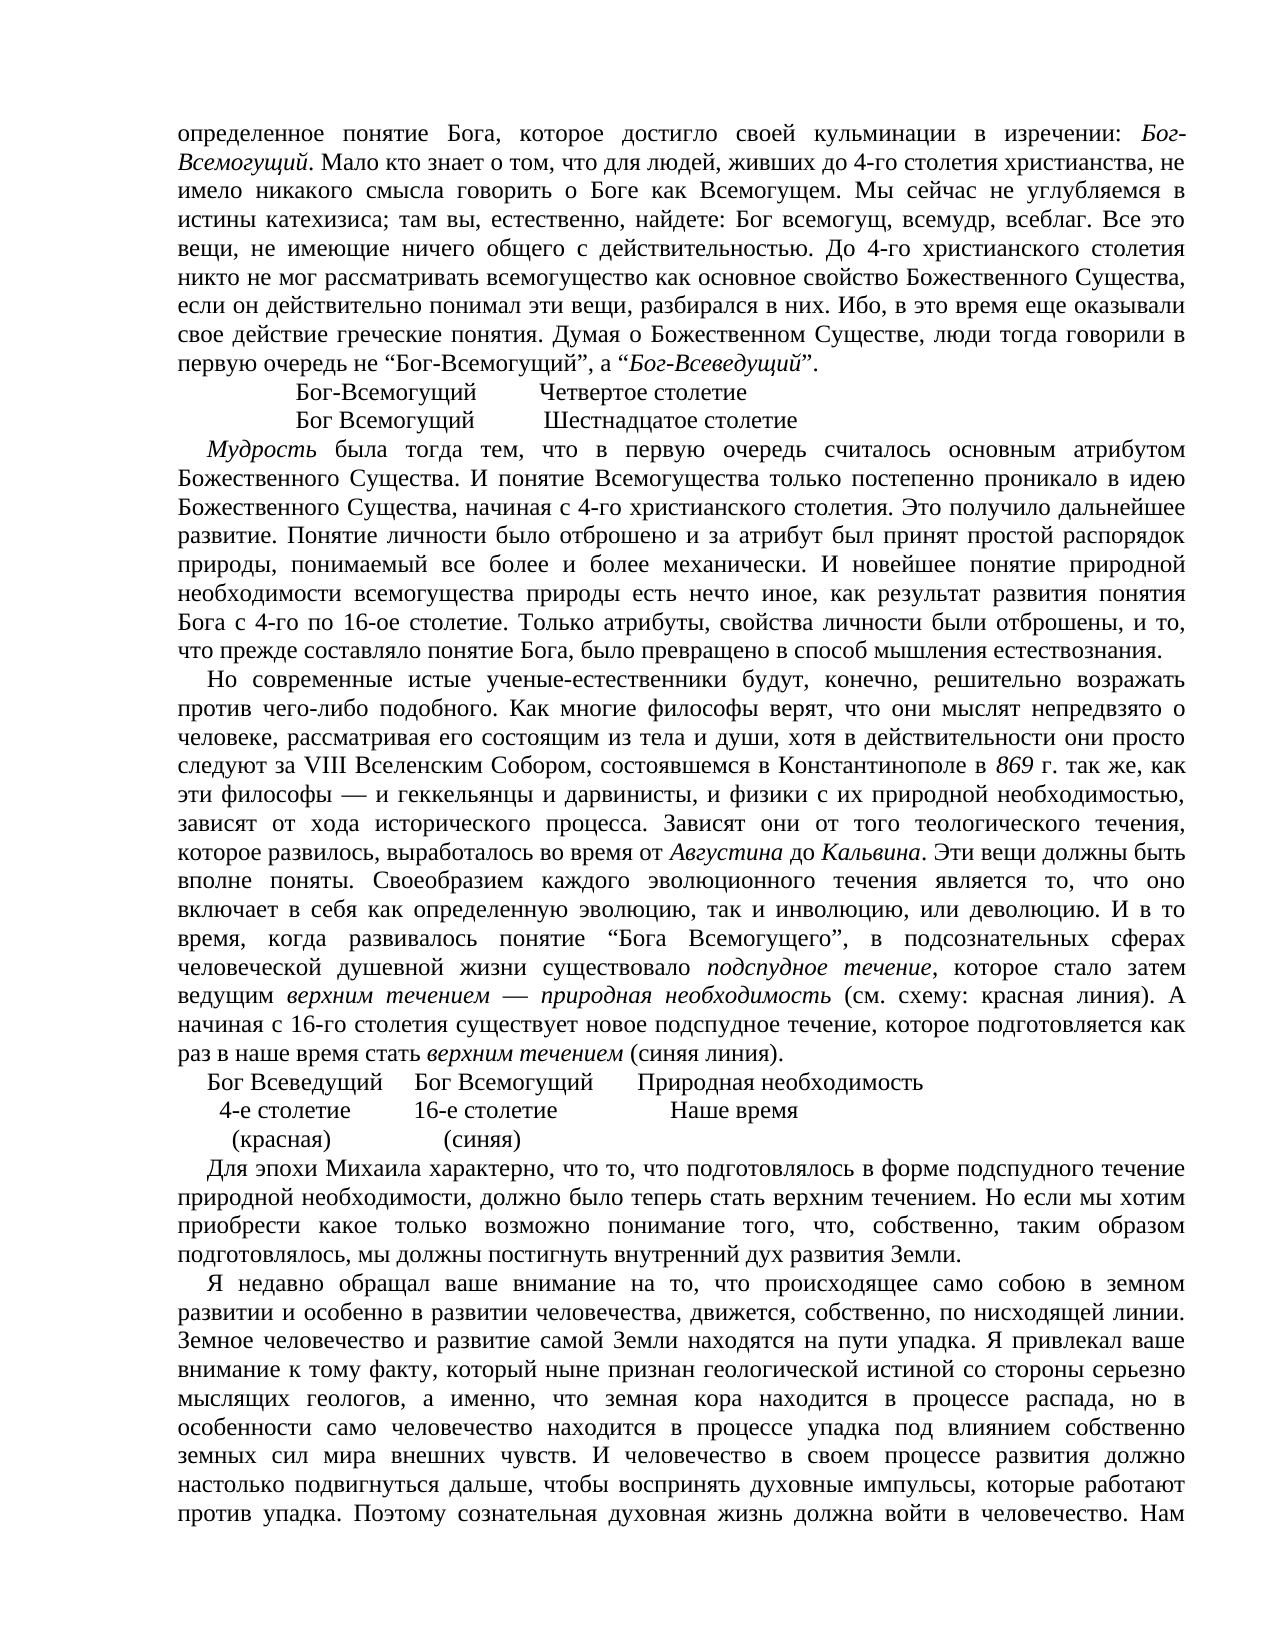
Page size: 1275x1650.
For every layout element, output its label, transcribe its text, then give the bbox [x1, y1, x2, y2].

text Бог-Всемогущий Четвертое столетие [177, 377, 1186, 406]
text Мудрость была тогда тем, что в первую очередь считалось основным атрибутом Божественного Существа. И понятие Всемогущества только постепенно проникало в идею Божественного Существа, начиная с 4-го христианского столетия. Это получило дальнейшее развитие. Понятие личности было отброшено и за атрибут был принят простой распорядок природы, понимаемый все более и более механически. И новейшее понятие природной необходимости всемогущества природы есть нечто иное, как результат развития понятия Бога с 4-го по 16-ое столетие. Только атрибуты, свойства личности были отброшены, и то, что прежде составляло понятие Бога, было превращено в способ мышления естествознания. [177, 434, 1186, 664]
text Я недавно обращал ваше внимание на то, что происходящее само собою в земном развитии и особенно в развитии человечества, движется, собственно, по нисходящей линии. Земное человечество и развитие самой Земли находятся на пути упадка. Я привлекал ваше внимание к тому факту, который ныне признан геологической истиной со стороны серьезно мыслящих геологов, а именно, что земная кора находится в процессе распада, но в особенности само человечество находится в процессе упадка под влиянием собственно земных сил мира внешних чувств. И человечество в своем процессе развития должно настолько подвигнуться дальше, чтобы воспринять духовные импульсы, которые работают против упадка. Поэтому сознательная духовная жизнь должна войти в человечество. Нам [177, 1268, 1186, 1527]
text Бог Всеведущий Бог Всемогущий Природная необходимость [177, 1067, 1186, 1096]
text Для эпохи Михаила характерно, что то, что подготовлялось в форме подспудного течение природной необходимости, должно было теперь стать верхним течением. Но если мы хотим приобрести какое только возможно понимание того, что, собственно, таким образом подготовлялось, мы должны постигнуть внутренний дух развития Земли. [177, 1153, 1186, 1268]
text 4-е столетие 16-е столетие Наше время [177, 1096, 1186, 1124]
text (красная) (синяя) [177, 1124, 1186, 1153]
text определенное понятие Бога, которое достигло своей кульминации в изречении: Бог-Всемогущий. Мало кто знает о том, что для людей, живших до 4-го столетия христианства, не имело никакого смысла говорить о Боге как Всемогущем. Мы сейчас не углубляемся в истины катехизиса; там вы, естественно, найдете: Бог всемогущ, всемудр, всеблаг. Все это вещи, не имеющие ничего общего с действительностью. До 4-го христианского столетия никто не мог рассматривать всемогущество как основное свойство Божественного Существа, если он действительно понимал эти вещи, разбирался в них. Ибо, в это время еще оказывали свое действие греческие понятия. Думая о Божественном Существе, люди тогда говорили в первую очередь не “Бог-Всемогущий”, а “Бог-Всеведущий”. [177, 118, 1186, 377]
text Но современные истые ученые-естественники будут, конечно, решительно возражать против чего-либо подобного. Как многие философы верят, что они мыслят непредвзято о человеке, рассматривая его состоящим из тела и души, хотя в действительности они просто следуют за VIII Вселенским Собором, состоявшемся в Константинополе в 869 г. так же, как эти философы — и геккельянцы и дарвинисты, и физики с их природной необходимостью, зависят от хода исторического процесса. Зависят они от того теологического течения, которое развилось, выработалось во время от Августина до Кальвина. Эти вещи должны быть вполне поняты. Своеобразием каждого эволюционного течения является то, что оно включает в себя как определенную эволюцию, так и инволюцию, или деволюцию. И в то время, когда развивалось понятие “Бога Всемогущего”, в подсознательных сферах человеческой душевной жизни существовало подспудное течение, которое стало затем ведущим верхним течением — природная необходимость (см. схему: красная линия). А начиная с 16-го столетия существует новое подспудное течение, которое подготовляется как раз в наше время стать верхним течением (синяя линия). [177, 664, 1186, 1067]
text Бог Всемогущий Шестнадцатое столетие [177, 406, 1186, 434]
